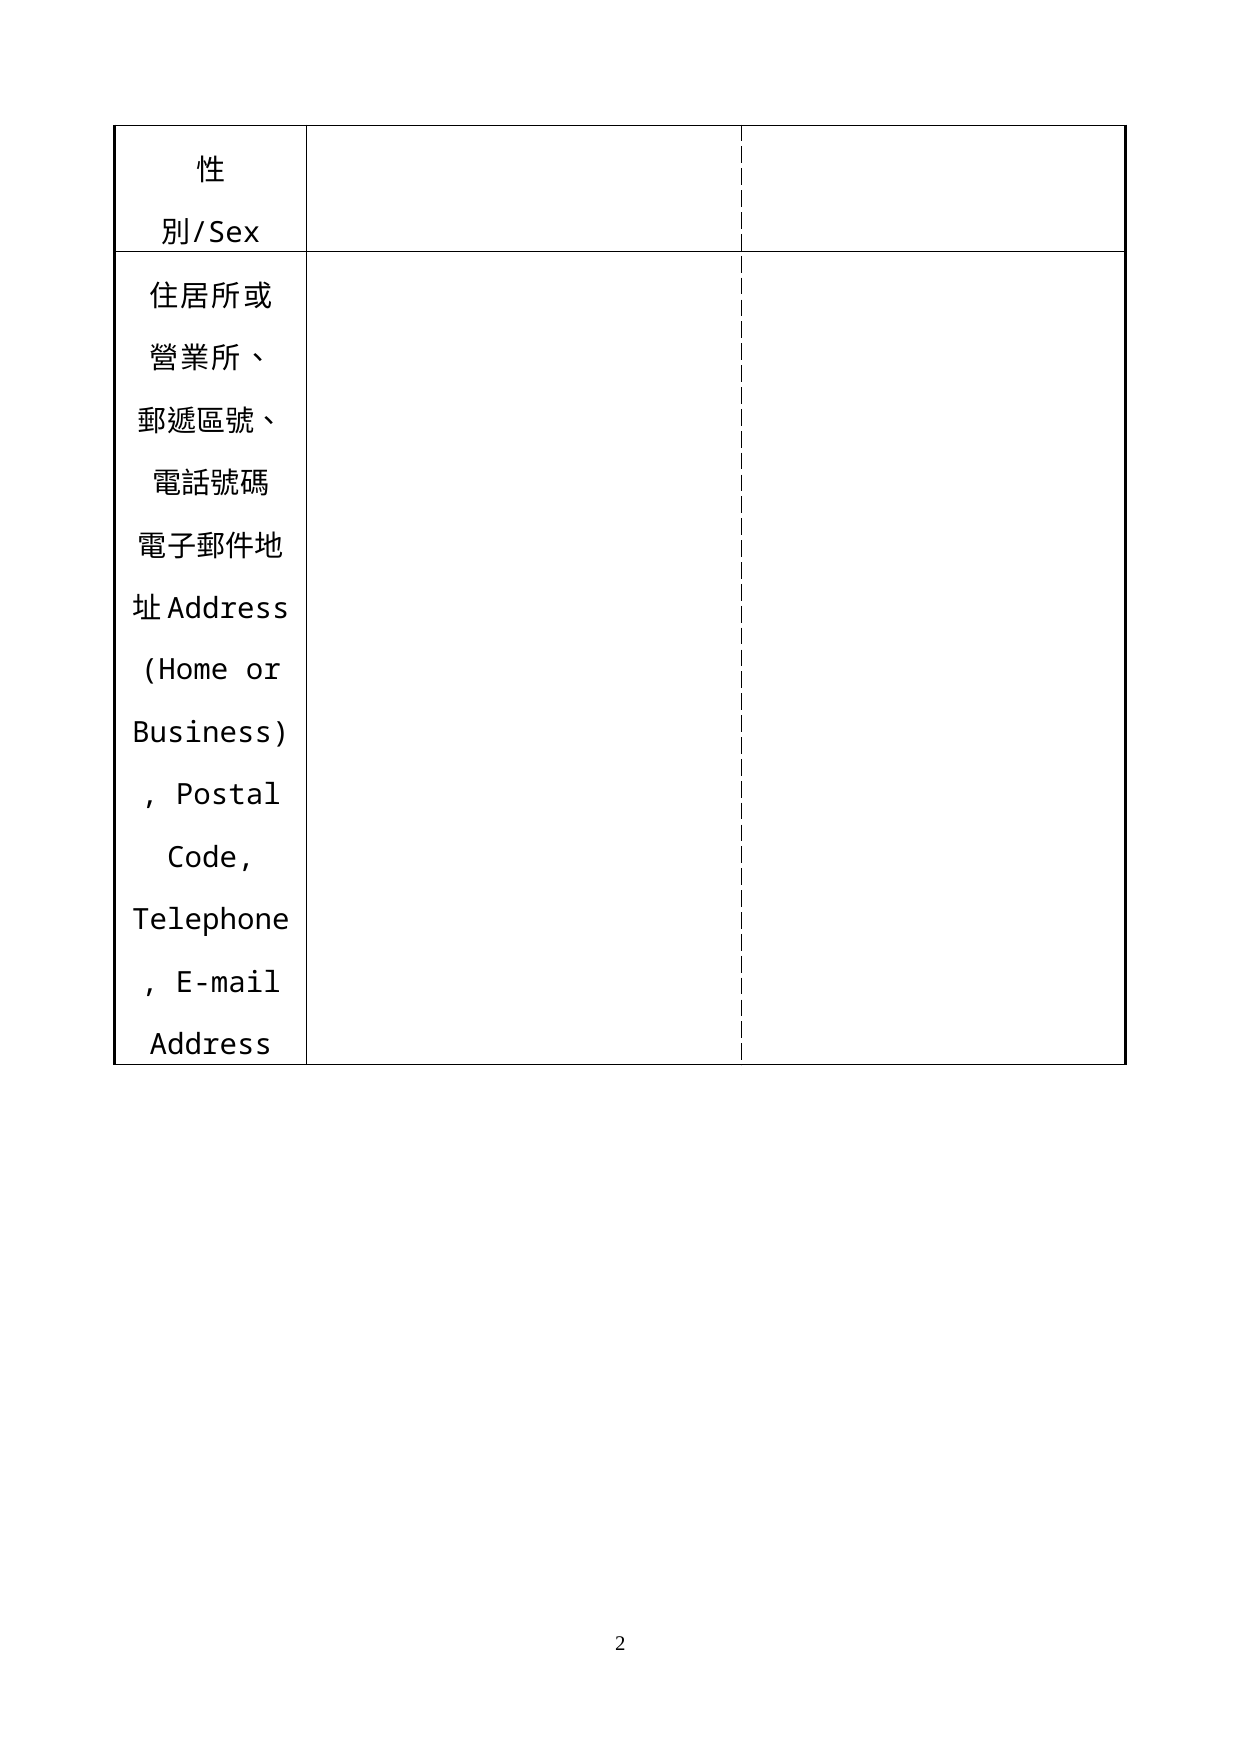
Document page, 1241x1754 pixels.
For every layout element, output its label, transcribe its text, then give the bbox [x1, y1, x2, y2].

table_cell [307, 252, 741, 1064]
table_cell [741, 126, 1124, 251]
table_cell [307, 126, 741, 251]
table_cell [741, 252, 1124, 1064]
table_cell 住居所或 營業所、 郵遞區號、 電話號碼 電子郵件地 址Address (Home or Business), Postal Code, Telephone, E-mail Address [116, 252, 306, 1064]
table_cell 性 別/Sex [116, 126, 306, 251]
